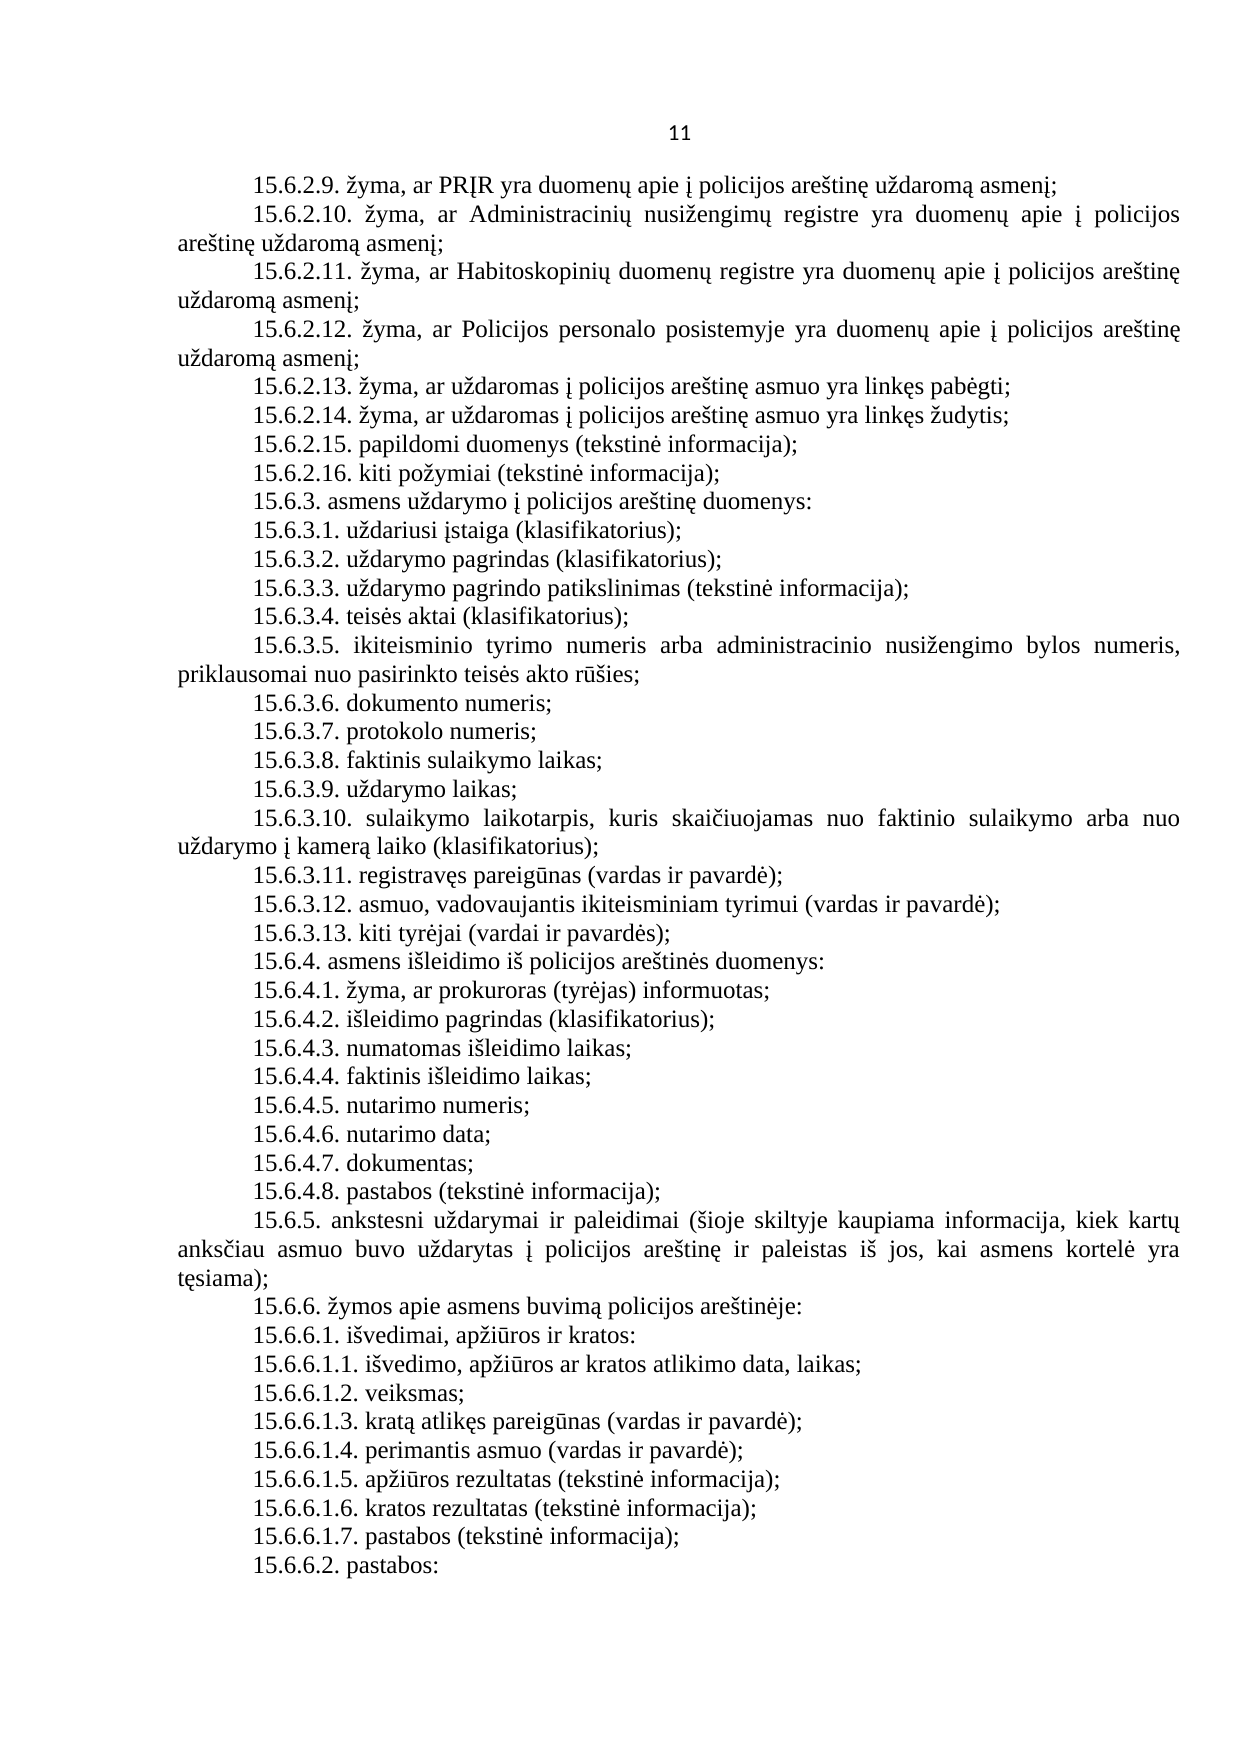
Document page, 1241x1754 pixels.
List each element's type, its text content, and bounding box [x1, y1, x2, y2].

text 15.6.2.11. žyma, ar Habitoskopinių duomenų registre yra duomenų apie į policijos areštinę uždaromą asmenį; [177, 256, 1181, 314]
text 15.6.6. žymos apie asmens buvimą policijos areštinėje: [177, 1291, 1181, 1320]
text 15.6.2.14. žyma, ar uždaromas į policijos areštinę asmuo yra linkęs žudytis; [177, 400, 1181, 429]
text 15.6.6.1. išvedimai, apžiūros ir kratos: [177, 1320, 1181, 1349]
text 15.6.2.13. žyma, ar uždaromas į policijos areštinę asmuo yra linkęs pabėgti; [177, 371, 1181, 400]
text 15.6.6.1.6. kratos rezultatas (tekstinė informacija); [177, 1493, 1181, 1521]
text 15.6.6.1.2. veiksmas; [177, 1378, 1181, 1406]
text 15.6.2.15. papildomi duomenys (tekstinė informacija); [177, 429, 1181, 458]
text 15.6.3.10. sulaikymo laikotarpis, kuris skaičiuojamas nuo faktinio sulaikymo arba nuo uždarymo į kamerą laiko (klasifikatorius); [177, 803, 1181, 860]
text 15.6.6.1.7. pastabos (tekstinė informacija); [177, 1521, 1181, 1550]
text 15.6.6.1.4. perimantis asmuo (vardas ir pavardė); [177, 1435, 1181, 1464]
text 15.6.4.6. nutarimo data; [177, 1119, 1181, 1148]
text 15.6.3.1. uždariusi įstaiga (klasifikatorius); [177, 515, 1181, 544]
text 15.6.4.2. išleidimo pagrindas (klasifikatorius); [177, 1004, 1181, 1033]
text 15.6.6.2. pastabos: [177, 1550, 1181, 1579]
text 15.6.3.4. teisės aktai (klasifikatorius); [177, 601, 1181, 630]
text 15.6.4.1. žyma, ar prokuroras (tyrėjas) informuotas; [177, 975, 1181, 1004]
text 15.6.3.11. registravęs pareigūnas (vardas ir pavardė); [177, 860, 1181, 889]
text 15.6.6.1.3. kratą atlikęs pareigūnas (vardas ir pavardė); [177, 1406, 1181, 1435]
text 15.6.4. asmens išleidimo iš policijos areštinės duomenys: [177, 946, 1181, 975]
text 15.6.4.4. faktinis išleidimo laikas; [177, 1061, 1181, 1090]
text 15.6.4.8. pastabos (tekstinė informacija); [177, 1176, 1181, 1205]
text 15.6.3.6. dokumento numeris; [177, 688, 1181, 716]
text 15.6.6.1.5. apžiūros rezultatas (tekstinė informacija); [177, 1464, 1181, 1493]
text 15.6.2.12. žyma, ar Policijos personalo posistemyje yra duomenų apie į policijos areštinę uždaromą asmenį; [177, 314, 1181, 371]
text 15.6.2.10. žyma, ar Administracinių nusižengimų registre yra duomenų apie į policijos areštinę uždaromą asmenį; [177, 199, 1181, 256]
text 15.6.6.1.1. išvedimo, apžiūros ar kratos atlikimo data, laikas; [177, 1349, 1181, 1378]
text 15.6.4.3. numatomas išleidimo laikas; [177, 1033, 1181, 1061]
text 15.6.4.7. dokumentas; [177, 1148, 1181, 1176]
text 15.6.3.2. uždarymo pagrindas (klasifikatorius); [177, 544, 1181, 573]
text 15.6.5. ankstesni uždarymai ir paleidimai (šioje skiltyje kaupiama informacija, kiek kartų anksčiau asmuo buvo uždarytas į policijos areštinę ir paleistas iš jos, kai asmens kortelė yra tęsiama); [177, 1205, 1181, 1291]
text 15.6.3. asmens uždarymo į policijos areštinę duomenys: [177, 486, 1181, 515]
text 15.6.3.8. faktinis sulaikymo laikas; [177, 745, 1181, 774]
text 15.6.3.12. asmuo, vadovaujantis ikiteisminiam tyrimui (vardas ir pavardė); [177, 889, 1181, 918]
text 15.6.3.9. uždarymo laikas; [177, 774, 1181, 803]
text 15.6.3.13. kiti tyrėjai (vardai ir pavardės); [177, 918, 1181, 946]
text 15.6.2.9. žyma, ar PRĮR yra duomenų apie į policijos areštinę uždaromą asmenį; [177, 170, 1181, 199]
text 15.6.3.7. protokolo numeris; [177, 716, 1181, 745]
text 15.6.3.3. uždarymo pagrindo patikslinimas (tekstinė informacija); [177, 573, 1181, 601]
text 15.6.2.16. kiti požymiai (tekstinė informacija); [177, 458, 1181, 486]
text 15.6.4.5. nutarimo numeris; [177, 1090, 1181, 1119]
text 15.6.3.5. ikiteisminio tyrimo numeris arba administracinio nusižengimo bylos numeris, priklausomai nuo pasirinkto teisės akto rūšies; [177, 630, 1181, 688]
